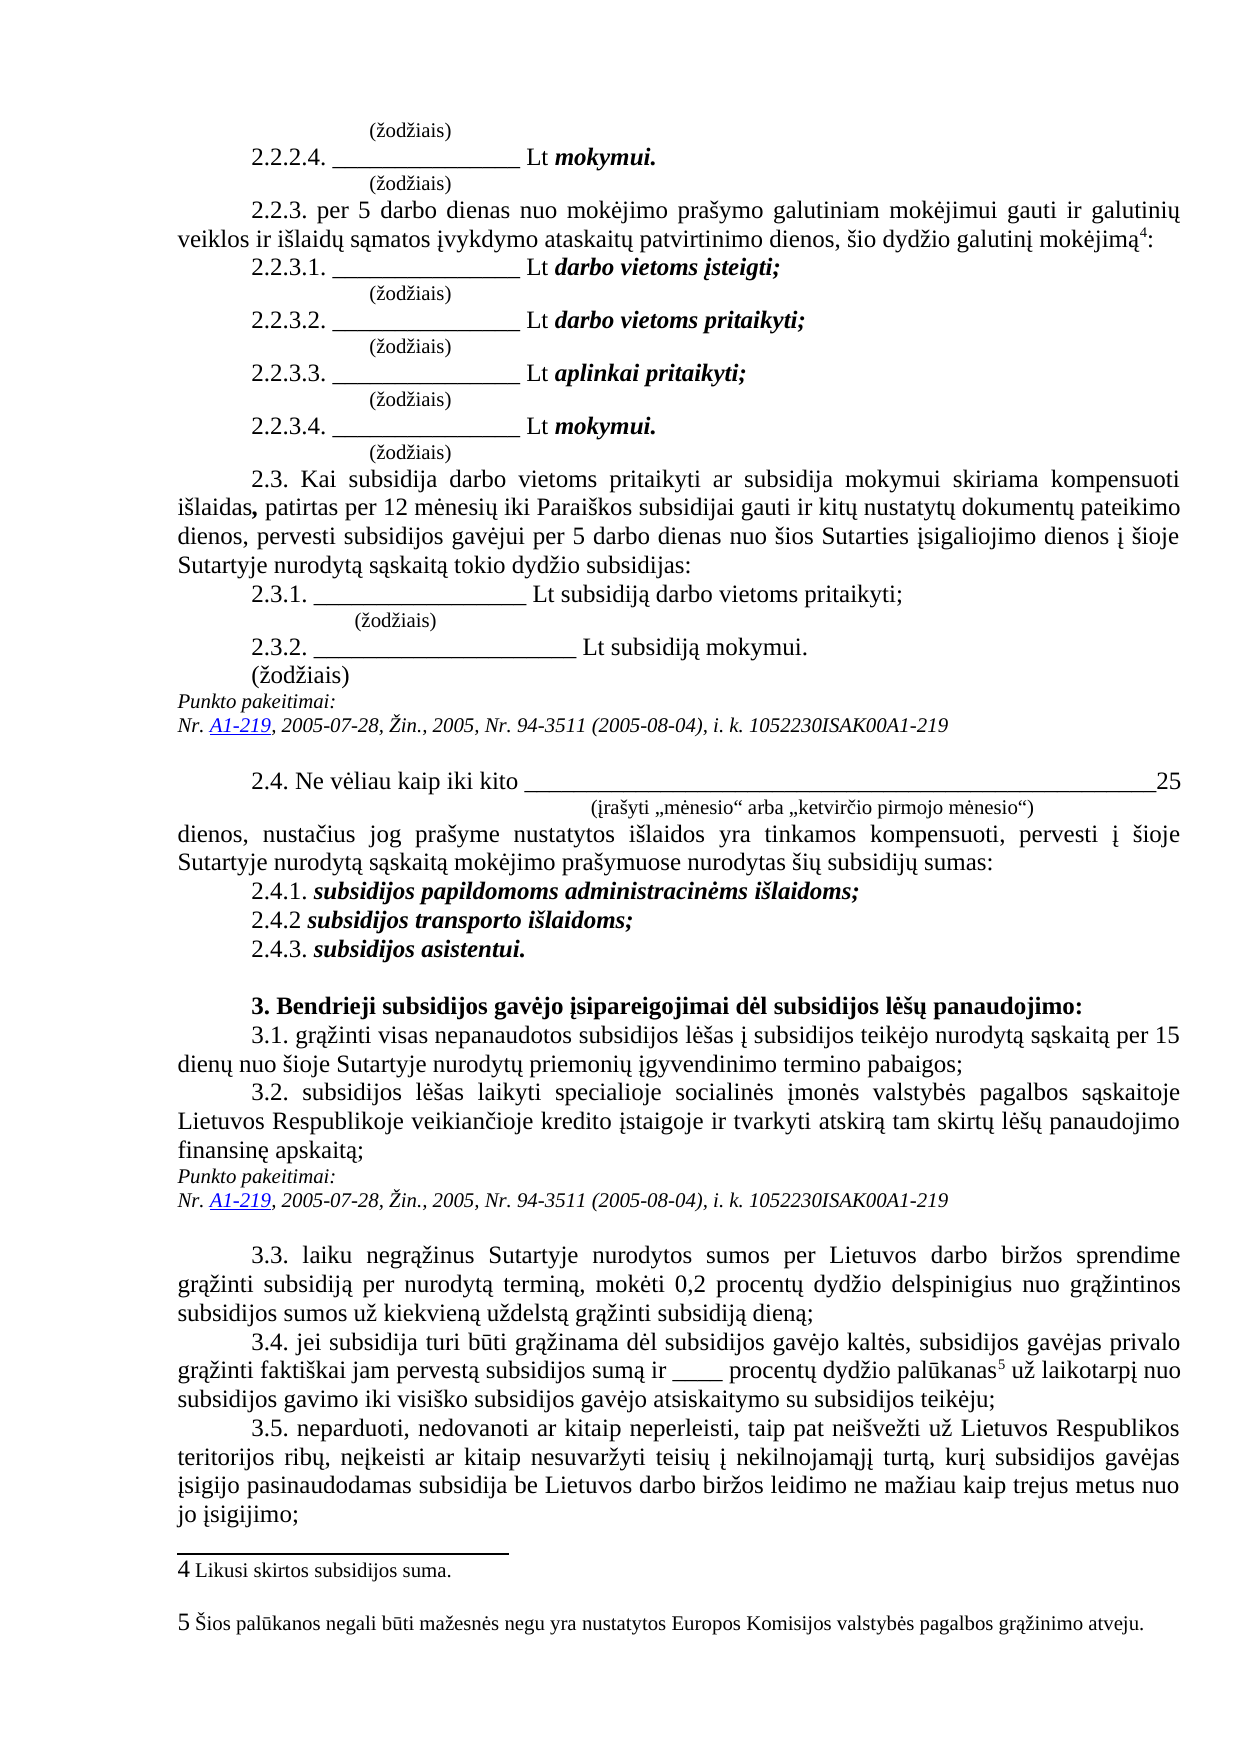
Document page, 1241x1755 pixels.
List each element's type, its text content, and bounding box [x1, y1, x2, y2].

text 2.3. Kai subsidija darbo vietoms pritaikyti ar subsidija mokymui skiriama kompensuoti išlaidas, patirtas per 12 mėnesių iki Paraiškos subsidijai gauti ir kitų nustatytų dokumentų pateikimo dienos, pervesti subsidijos gavėjui per 5 darbo dienas nuo šios Sutarties įsigaliojimo dienos į šioje Sutartyje nurodytą sąskaitą tokio dydžio subsidijas: [177, 464, 1181, 579]
text Nr. A1-219, 2005-07-28, Žin., 2005, Nr. 94-3511 (2005-08-04), i. k. 1052230ISAK00A1-219 [177, 713, 1181, 737]
text 3.1. grąžinti visas nepanaudotos subsidijos lėšas į subsidijos teikėjo nurodytą sąskaitą per 15 dienų nuo šioje Sutartyje nurodytų priemonių įgyvendinimo termino pabaigos; [177, 1020, 1181, 1077]
text (įrašyti „mėnesio“ arba „ketvirčio pirmojo mėnesio“) [177, 795, 1181, 819]
text Likusi skirtos subsidijos suma. [177, 1554, 1181, 1583]
text 2.2.3.3. _______________ Lt aplinkai pritaikyti; [177, 358, 1181, 387]
text 2.2.3.2. _______________ Lt darbo vietoms pritaikyti; [177, 305, 1181, 334]
text 2.3.1. _________________ Lt subsidiją darbo vietoms pritaikyti; [177, 579, 1181, 607]
text 3. Bendrieji subsidijos gavėjo įsipareigojimai dėl subsidijos lėšų panaudojimo: [177, 991, 1181, 1020]
text dienos, nustačius jog prašyme nustatytos išlaidos yra tinkamos kompensuoti, pervesti į šioje Sutartyje nurodytą sąskaitą mokėjimo prašymuose nurodytas šių subsidijų sumas: [177, 819, 1181, 876]
text 2.2.3.4. _______________ Lt mokymui. [177, 411, 1181, 440]
text (žodžiais) [177, 387, 1181, 411]
text 2.4.2 subsidijos transporto išlaidoms; [177, 905, 1181, 934]
text (žodžiais) [177, 281, 1181, 305]
text 3.4. jei subsidija turi būti grąžinama dėl subsidijos gavėjo kaltės, subsidijos gavėjas privalo grąžinti faktiškai jam pervestą subsidijos sumą ir ____ procentų dydžio palūkanas už laikotarpį nuo subsidijos gavimo iki visiško subsidijos gavėjo atsiskaitymo su subsidijos teikėju; [177, 1327, 1181, 1413]
text 3.2. subsidijos lėšas laikyti specialioje socialinės įmonės valstybės pagalbos sąskaitoje Lietuvos Respublikoje veikiančioje kredito įstaigoje ir tvarkyti atskirą tam skirtų lėšų panaudojimo finansinę apskaitą; [177, 1077, 1181, 1164]
text 2.4. Ne vėliau kaip iki kito 25 [177, 766, 1181, 795]
text (žodžiais) [177, 607, 1181, 632]
text Nr. A1-219, 2005-07-28, Žin., 2005, Nr. 94-3511 (2005-08-04), i. k. 1052230ISAK00A1-219 [177, 1188, 1181, 1212]
text 2.2.2.4. _______________ Lt mokymui. [177, 142, 1181, 171]
text (žodžiais) [177, 171, 1181, 195]
text Punkto pakeitimai: [177, 689, 1181, 713]
text (žodžiais) [177, 118, 1181, 142]
text 3.3. laiku negrąžinus Sutartyje nurodytos sumos per Lietuvos darbo biržos sprendime grąžinti subsidiją per nurodytą terminą, mokėti 0,2 procentų dydžio delspinigius nuo grąžintinos subsidijos sumos už kiekvieną uždelstą grąžinti subsidiją dieną; [177, 1241, 1181, 1327]
text 2.2.3.1. _______________ Lt darbo vietoms įsteigti; [177, 252, 1181, 281]
text 2.3.2. _____________________ Lt subsidiją mokymui. [177, 632, 1181, 660]
text 3.5. neparduoti, nedovanoti ar kitaip neperleisti, taip pat neišvežti už Lietuvos Respublikos teritorijos ribų, neįkeisti ar kitaip nesuvaržyti teisių į nekilnojamąjį turtą, kurį subsidijos gavėjas įsigijo pasinaudodamas subsidija be Lietuvos darbo biržos leidimo ne mažiau kaip trejus metus nuo jo įsigijimo; [177, 1413, 1181, 1528]
text (žodžiais) [177, 440, 1181, 464]
text Šios palūkanos negali būti mažesnės negu yra nustatytos Europos Komisijos valstybės pagalbos grąžinimo atveju. [177, 1607, 1181, 1636]
text 2.2.3. per 5 darbo dienas nuo mokėjimo prašymo galutiniam mokėjimui gauti ir galutinių veiklos ir išlaidų sąmatos įvykdymo ataskaitų patvirtinimo dienos, šio dydžio galutinį mokėjimą: [177, 195, 1181, 252]
text Punkto pakeitimai: [177, 1164, 1181, 1188]
text (žodžiais) [177, 660, 1181, 689]
text (žodžiais) [177, 334, 1181, 358]
text 2.4.3. subsidijos asistentui. [177, 934, 1181, 962]
text 2.4.1. subsidijos papildomoms administracinėms išlaidoms; [177, 876, 1181, 905]
